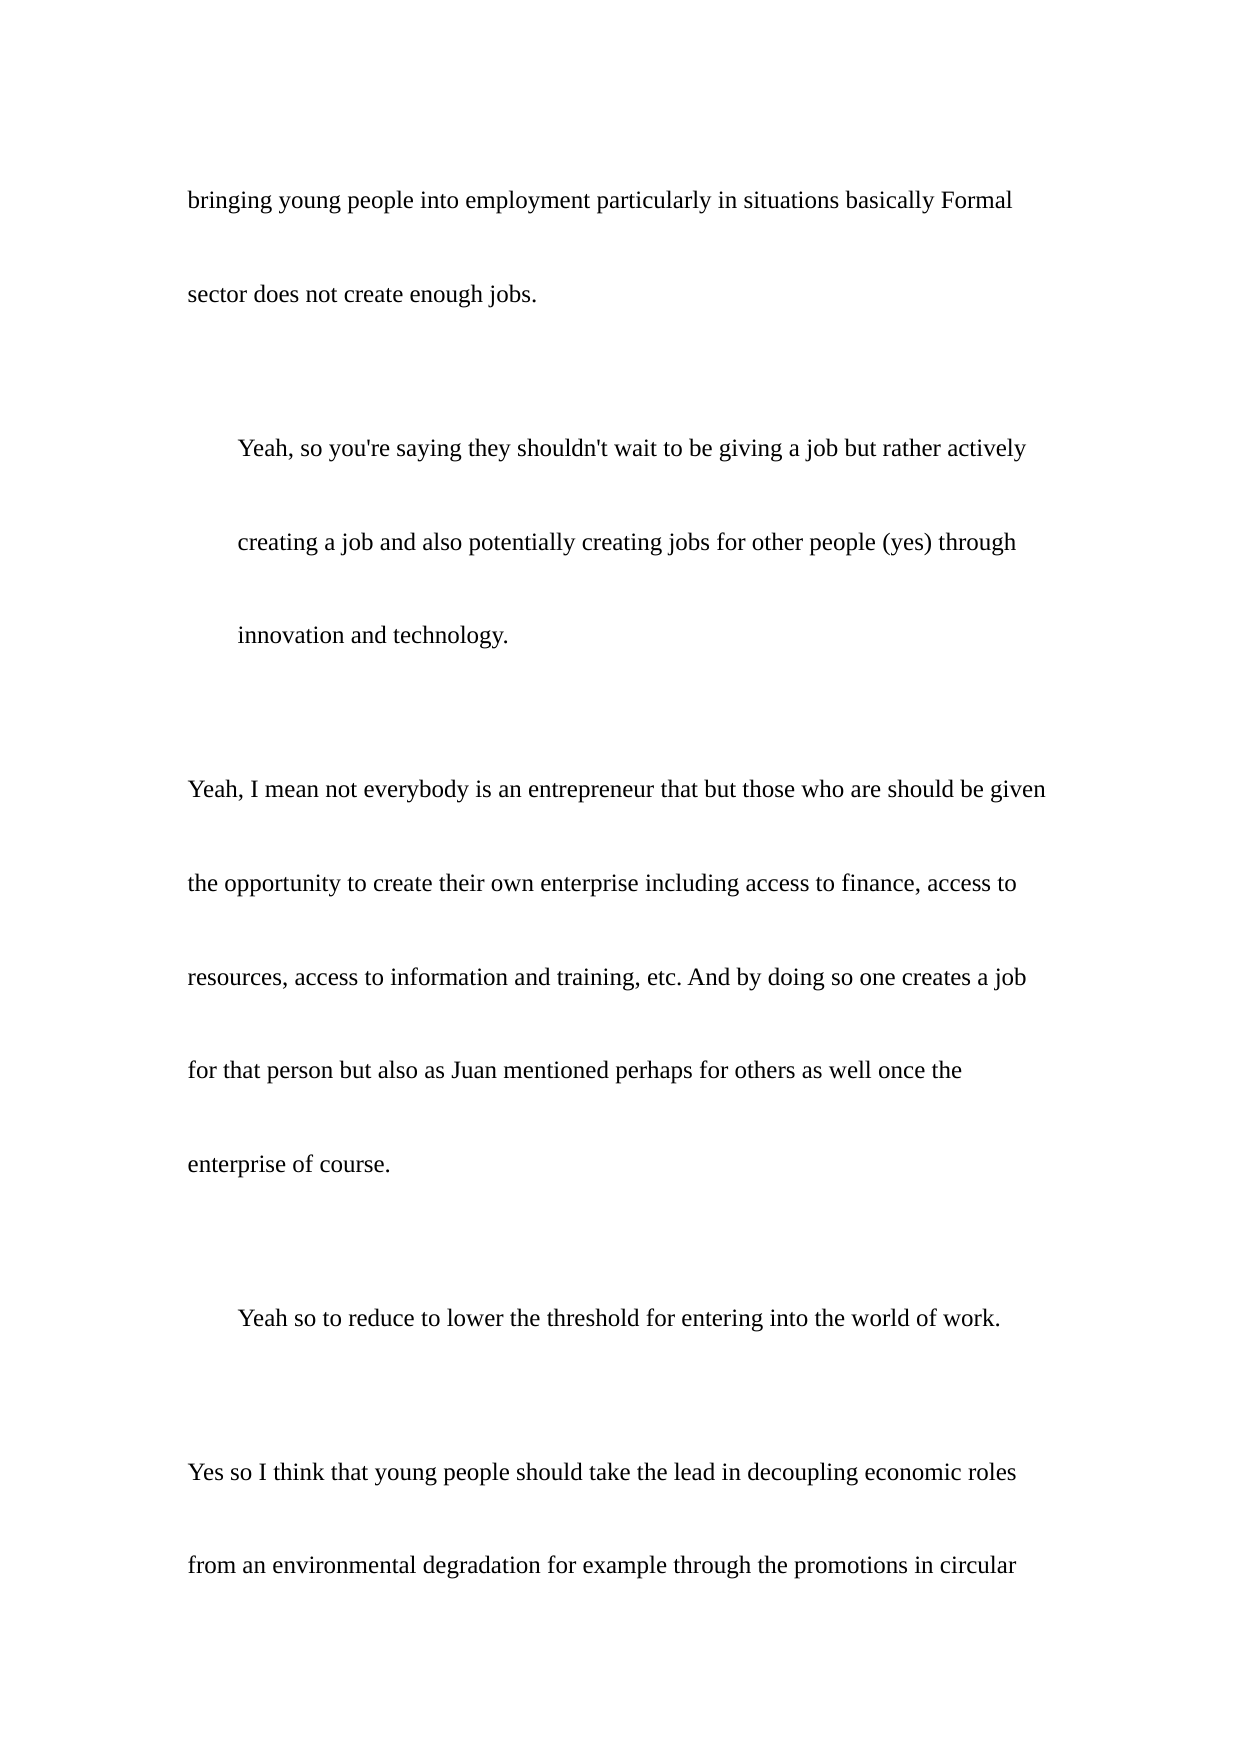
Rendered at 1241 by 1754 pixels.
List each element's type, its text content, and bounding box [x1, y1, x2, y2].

text Yeah, so you're saying they shouldn't wait to be giving a job but rather actively creating a job and also potentially creating jobs for other people (yes) through innovation and technology. [237, 406, 1053, 656]
text Yes so I think that young people should take the lead in decoupling economic roles from an environmental degradation for example through the promotions in circular [187, 1429, 1053, 1586]
text bringing young people into employment particularly in situations basically Formal sector does not create enough jobs. [187, 158, 1053, 314]
text Yeah so to reduce to lower the threshold for entering into the world of work. [237, 1276, 1053, 1338]
text Yeah, I mean not everybody is an entrepreneur that but those who are should be given the opportunity to create their own enterprise including access to finance, access to resources, access to information and training, etc. And by doing so one creates a job for that person but also as Juan mentioned perhaps for others as well once the enterprise of course. [187, 747, 1053, 1184]
